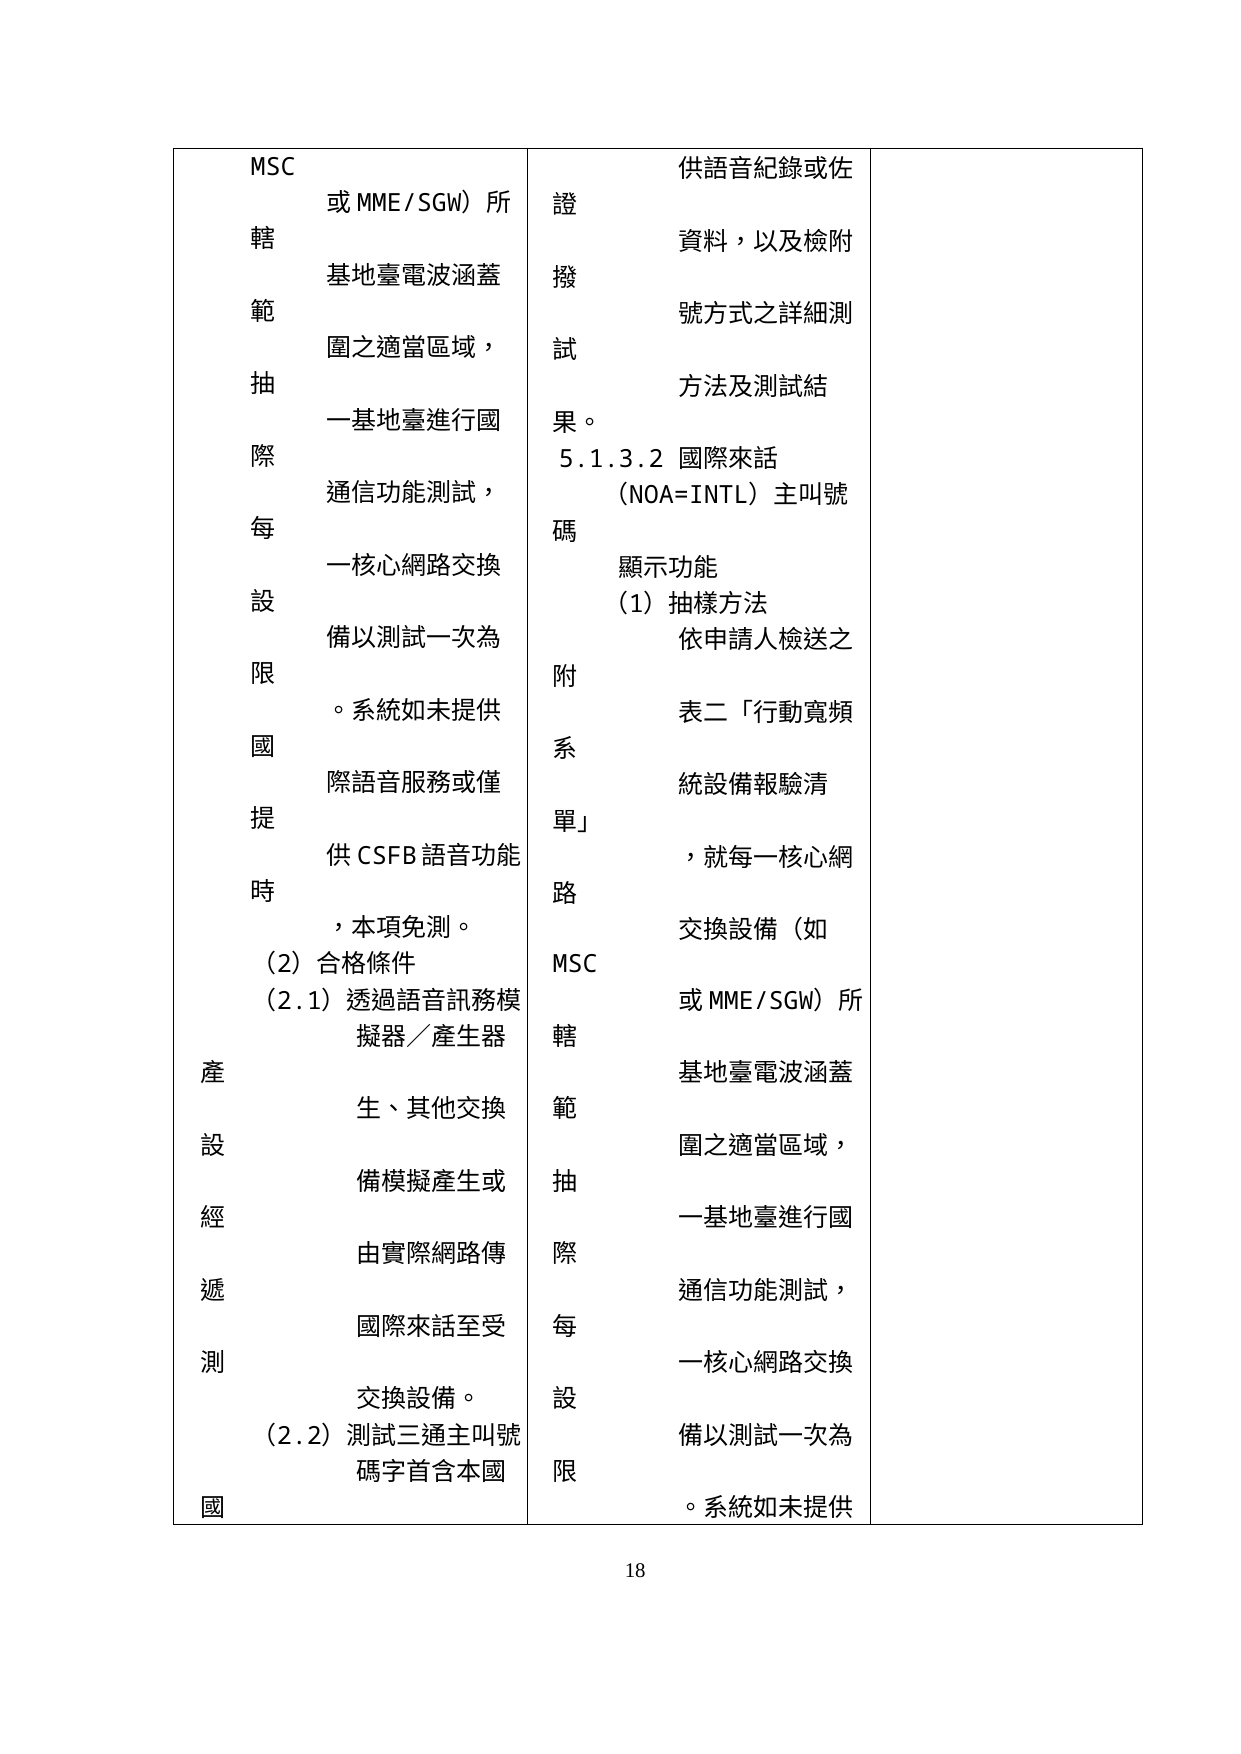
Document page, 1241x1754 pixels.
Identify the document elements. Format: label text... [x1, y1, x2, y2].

table_cell MSC 或MME/SGW）所轄 基地臺電波涵蓋範 圍之適當區域，抽 一基地臺進行國際 通信功能測試，每 一核心網路交換設 備以測試一次為限 。系統如未提供國 際語音服務或僅提 供CSFB語音功能時 ，本項免測。 （2）合格條件 （2.1）透過語音訊務模 擬器／產生器產 生、其他交換設 備模擬產生或經 由實際網路傳遞 國際來話至受測 交換設備。 （2.2）測試三通主叫號 碼字首含本國國 [174, 149, 527, 1524]
table_cell [871, 149, 1142, 1524]
table_cell 供語音紀錄或佐證 資料，以及檢附撥 號方式之詳細測試 方法及測試結果。 5.1.3.2 國際來話 （NOA=INTL）主叫號碼 顯示功能 （1）抽樣方法 依申請人檢送之附 表二「行動寬頻系 統設備報驗清單」 ，就每一核心網路 交換設備（如MSC 或MME/SGW）所轄 基地臺電波涵蓋範 圍之適當區域，抽 一基地臺進行國際 通信功能測試，每 一核心網路交換設 備以測試一次為限 。系統如未提供 [528, 149, 870, 1524]
